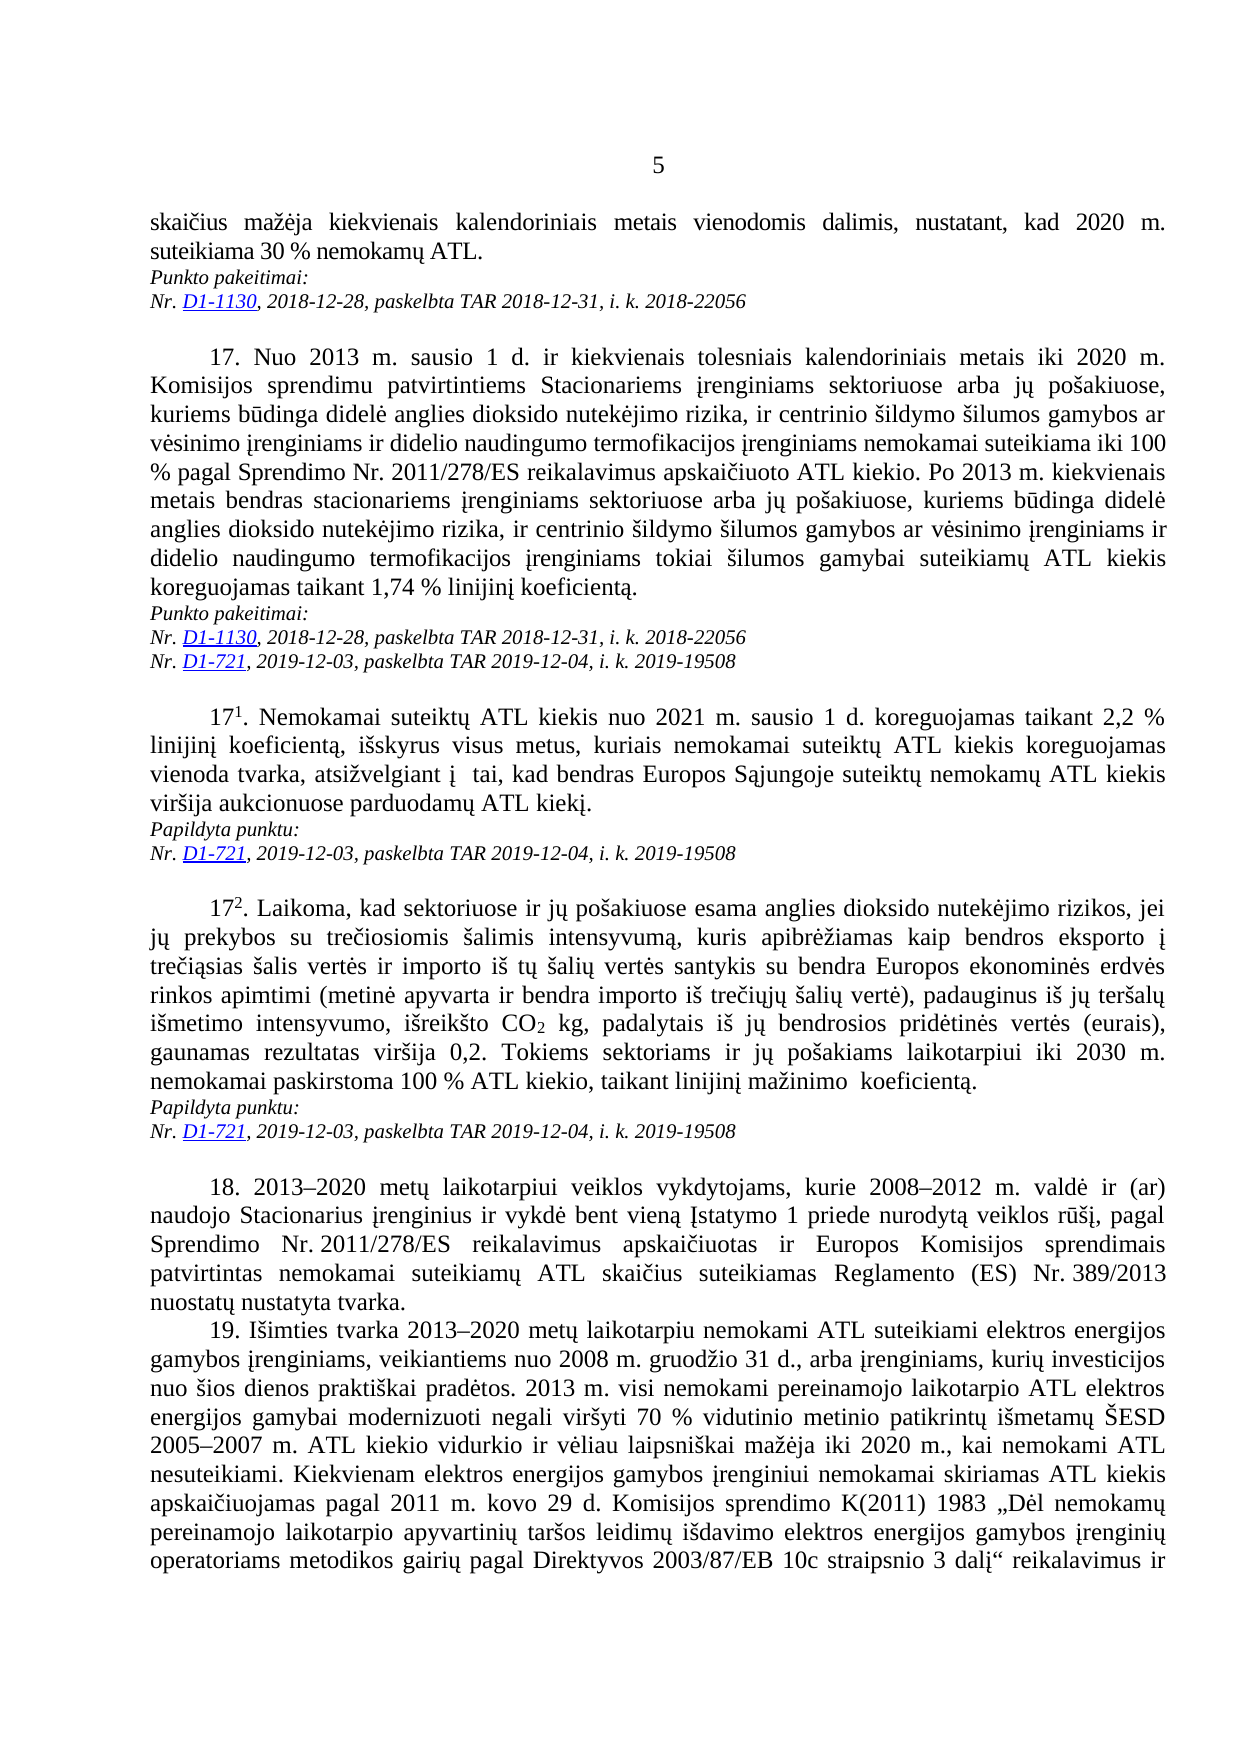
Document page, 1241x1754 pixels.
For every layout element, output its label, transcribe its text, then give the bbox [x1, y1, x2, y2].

text Punkto pakeitimai: [150, 601, 1167, 625]
text Nr. D1-721, 2019-12-03, paskelbta TAR 2019-12-04, i. k. 2019-19508 [150, 841, 1167, 865]
text Punkto pakeitimai: [150, 265, 1167, 289]
text 172. Laikoma, kad sektoriuose ir jų pošakiuose esama anglies dioksido nutekėjimo rizikos, jei jų prekybos su trečiosiomis šalimis intensyvumą, kuris apibrėžiamas kaip bendros eksporto į trečiąsias šalis vertės ir importo iš tų šalių vertės santykis su bendra Europos ekonominės erdvės rinkos apimtimi (metinė apyvarta ir bendra importo iš trečiųjų šalių vertė), padauginus iš jų teršalų išmetimo intensyvumo, išreikšto CO2 kg, padalytais iš jų bendrosios pridėtinės vertės (eurais), gaunamas rezultatas viršija 0,2. Tokiems sektoriams ir jų pošakiams laikotarpiui iki 2030 m. nemokamai paskirstoma 100 % ATL kiekio, taikant linijinį mažinimo koeficientą. [150, 893, 1167, 1095]
text 17. Nuo 2013 m. sausio 1 d. ir kiekvienais tolesniais kalendoriniais metais iki 2020 m. Komisijos sprendimu patvirtintiems Stacionariems įrenginiams sektoriuose arba jų pošakiuose, kuriems būdinga didelė anglies dioksido nutekėjimo rizika, ir centrinio šildymo šilumos gamybos ar vėsinimo įrenginiams ir didelio naudingumo termofikacijos įrenginiams nemokamai suteikiama iki 100 % pagal Sprendimo Nr. 2011/278/ES reikalavimus apskaičiuoto ATL kiekio. Po 2013 m. kiekvienais metais bendras stacionariems įrenginiams sektoriuose arba jų pošakiuose, kuriems būdinga didelė anglies dioksido nutekėjimo rizika, ir centrinio šildymo šilumos gamybos ar vėsinimo įrenginiams ir didelio naudingumo termofikacijos įrenginiams tokiai šilumos gamybai suteikiamų ATL kiekis koreguojamas taikant 1,74 % linijinį koeficientą. [150, 342, 1167, 601]
text 19. Išimties tvarka 2013–2020 metų laikotarpiu nemokami ATL suteikiami elektros energijos gamybos įrenginiams, veikiantiems nuo 2008 m. gruodžio 31 d., arba įrenginiams, kurių investicijos nuo šios dienos praktiškai pradėtos. 2013 m. visi nemokami pereinamojo laikotarpio ATL elektros energijos gamybai modernizuoti negali viršyti 70 % vidutinio metinio patikrintų išmetamų ŠESD 2005–2007 m. ATL kiekio vidurkio ir vėliau laipsniškai mažėja iki 2020 m., kai nemokami ATL nesuteikiami. Kiekvienam elektros energijos gamybos įrenginiui nemokamai skiriamas ATL kiekis apskaičiuojamas pagal 2011 m. kovo 29 d. Komisijos sprendimo K(2011) 1983 „Dėl nemokamų pereinamojo laikotarpio apyvartinių taršos leidimų išdavimo elektros energijos gamybos įrenginių operatoriams metodikos gairių pagal Direktyvos 2003/87/EB 10c straipsnio 3 dalį“ reikalavimus ir [150, 1315, 1167, 1574]
text skaičius mažėja kiekvienais kalendoriniais metais vienodomis dalimis, nustatant, kad 2020 m. suteikiama 30 % nemokamų ATL. [150, 207, 1167, 265]
text Papildyta punktu: [150, 817, 1167, 841]
text 171. Nemokamai suteiktų ATL kiekis nuo 2021 m. sausio 1 d. koreguojamas taikant 2,2 % linijinį koeficientą, išskyrus visus metus, kuriais nemokamai suteiktų ATL kiekis koreguojamas vienoda tvarka, atsižvelgiant į tai, kad bendras Europos Sąjungoje suteiktų nemokamų ATL kiekis viršija aukcionuose parduodamų ATL kiekį. [150, 702, 1167, 817]
text Nr. D1-721, 2019-12-03, paskelbta TAR 2019-12-04, i. k. 2019-19508 [150, 1119, 1167, 1143]
text Nr. D1-1130, 2018-12-28, paskelbta TAR 2018-12-31, i. k. 2018-22056 [150, 625, 1167, 649]
text Papildyta punktu: [150, 1095, 1167, 1119]
text 18. 2013–2020 metų laikotarpiui veiklos vykdytojams, kurie 2008–2012 m. valdė ir (ar) naudojo Stacionarius įrenginius ir vykdė bent vieną Įstatymo 1 priede nurodytą veiklos rūšį, pagal Sprendimo Nr. 2011/278/ES reikalavimus apskaičiuotas ir Europos Komisijos sprendimais patvirtintas nemokamai suteikiamų ATL skaičius suteikiamas Reglamento (ES) Nr. 389/2013 nuostatų nustatyta tvarka. [150, 1172, 1167, 1315]
text Nr. D1-1130, 2018-12-28, paskelbta TAR 2018-12-31, i. k. 2018-22056 [150, 289, 1167, 313]
text Nr. D1-721, 2019-12-03, paskelbta TAR 2019-12-04, i. k. 2019-19508 [150, 649, 1167, 673]
